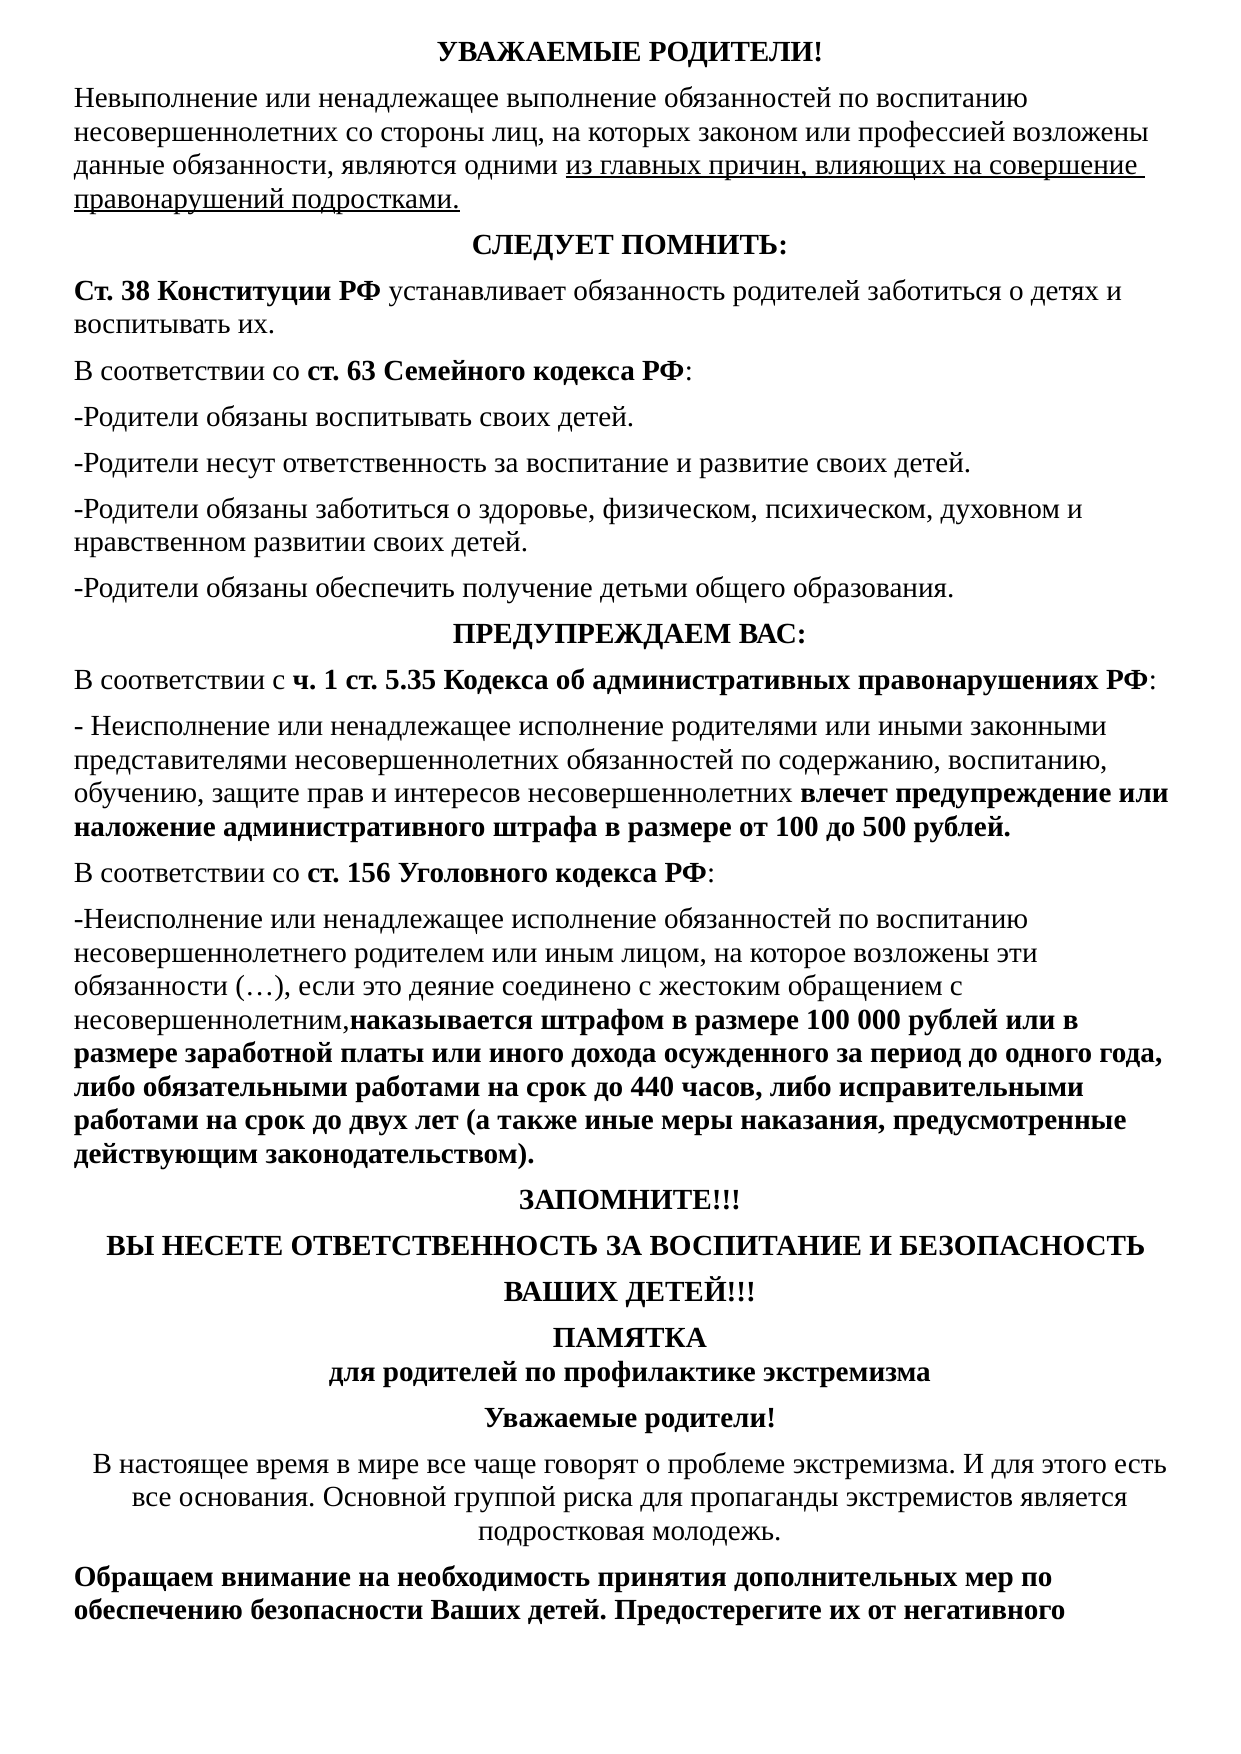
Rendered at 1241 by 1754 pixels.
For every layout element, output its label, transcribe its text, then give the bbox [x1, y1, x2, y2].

text ЗАПОМНИТЕ!!! [73, 1182, 1186, 1216]
text СЛЕДУЕТ ПОМНИТЬ: [73, 227, 1186, 261]
text -Неисполнение или ненадлежащее исполнение обязанностей по воспитанию несовершеннолетнего родителем или иным лицом, на которое возложены эти обязанности (…), если это деяние соединено с жестоким обращением с несовершеннолетним,наказывается штрафом в размере 100 000 рублей или в размере заработной платы или иного дохода осужденного за период до одного года, либо обязательными работами на срок до 440 часов, либо исправительными работами на срок до двух лет (а также иные меры наказания, предусмотренные действующим законодательством). [73, 901, 1186, 1169]
text Уважаемые родители! [73, 1400, 1186, 1433]
list -Родители обязаны обеспечить получение детьми общего образования. [73, 570, 1186, 604]
text ВАШИХ ДЕТЕЙ!!! [73, 1274, 1186, 1308]
text ВЫ НЕСЕТЕ ОТВЕТСТВЕННОСТЬ ЗА ВОСПИТАНИЕ И БЕЗОПАСНОСТЬ [73, 1228, 1186, 1262]
text В настоящее время в мире все чаще говорят о проблеме экстремизма. И для этого есть все основания. Основной группой риска для пропаганды экстремистов является подростковая молодежь. [73, 1446, 1186, 1546]
text - Неисполнение или ненадлежащее исполнение родителями или иными законными представителями несовершеннолетних обязанностей по содержанию, воспитанию, обучению, защите прав и интересов несовершеннолетних влечет предупреждение или наложение административного штрафа в размере от 100 до 500 рублей. [73, 708, 1186, 843]
text В соответствии с ч. 1 ст. 5.35 Кодекса об административных правонарушениях РФ: [73, 662, 1186, 696]
text Ст. 38 Конституции РФ устанавливает обязанность родителей заботиться о детях и воспитывать их. [73, 273, 1186, 340]
list -Родители несут ответственность за воспитание и развитие своих детей. [73, 445, 1186, 478]
list -Родители обязаны заботиться о здоровье, физическом, психическом, духовном и нравственном развитии своих детей. [73, 491, 1186, 558]
text УВАЖАЕМЫЕ РОДИТЕЛИ! [73, 34, 1186, 68]
text В соответствии со ст. 63 Семейного кодекса РФ: [73, 353, 1186, 386]
text ПРЕДУПРЕЖДАЕМ ВАС: [73, 616, 1186, 650]
text Невыполнение или ненадлежащее выполнение обязанностей по воспитанию несовершеннолетних со стороны лиц, на которых законом или профессией возложены данные обязанности, являются одними из главных причин, влияющих на совершение правонарушений подростками. [73, 80, 1186, 214]
list -Родители обязаны воспитывать своих детей. [73, 399, 1186, 432]
text ПАМЯТКА для родителей по профилактике экстремизма [73, 1320, 1186, 1387]
text Обращаем внимание на необходимость принятия дополнительных мер по обеспечению безопасности Ваших детей. Предостерегите их от негативного [73, 1559, 1186, 1626]
text В соответствии со ст. 156 Уголовного кодекса РФ: [73, 855, 1186, 889]
